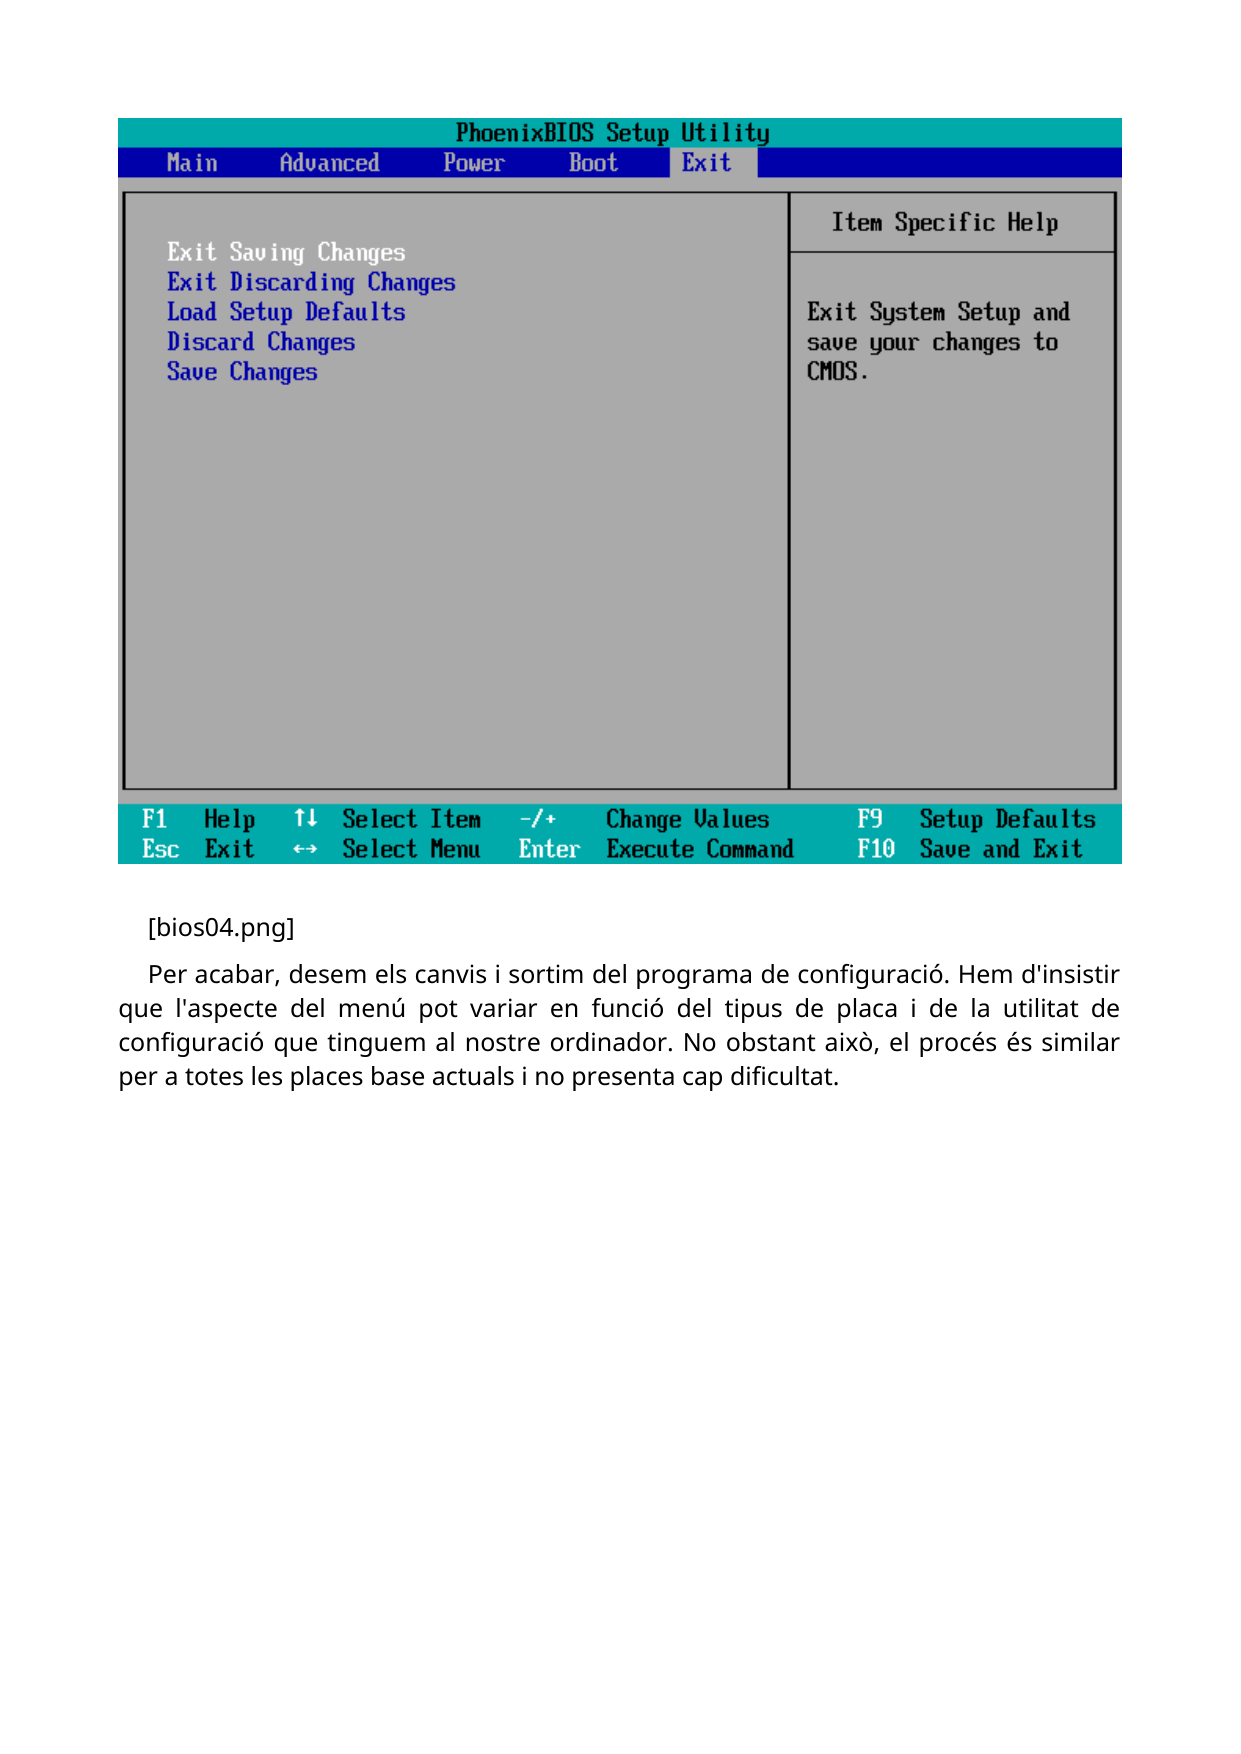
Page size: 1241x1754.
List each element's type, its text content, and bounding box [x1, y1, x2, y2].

text [bios04.png] [118, 910, 1122, 944]
text Per acabar, desem els canvis i sortim del programa de configuració. Hem d'insistir que l'aspecte del menú pot variar en funció del tipus de placa i de la utilitat de configuració que tinguem al nostre ordinador. No obstant això, el procés és similar per a totes les places base actuals i no presenta cap dificultat. [118, 956, 1122, 1092]
picture [118, 118, 1122, 864]
